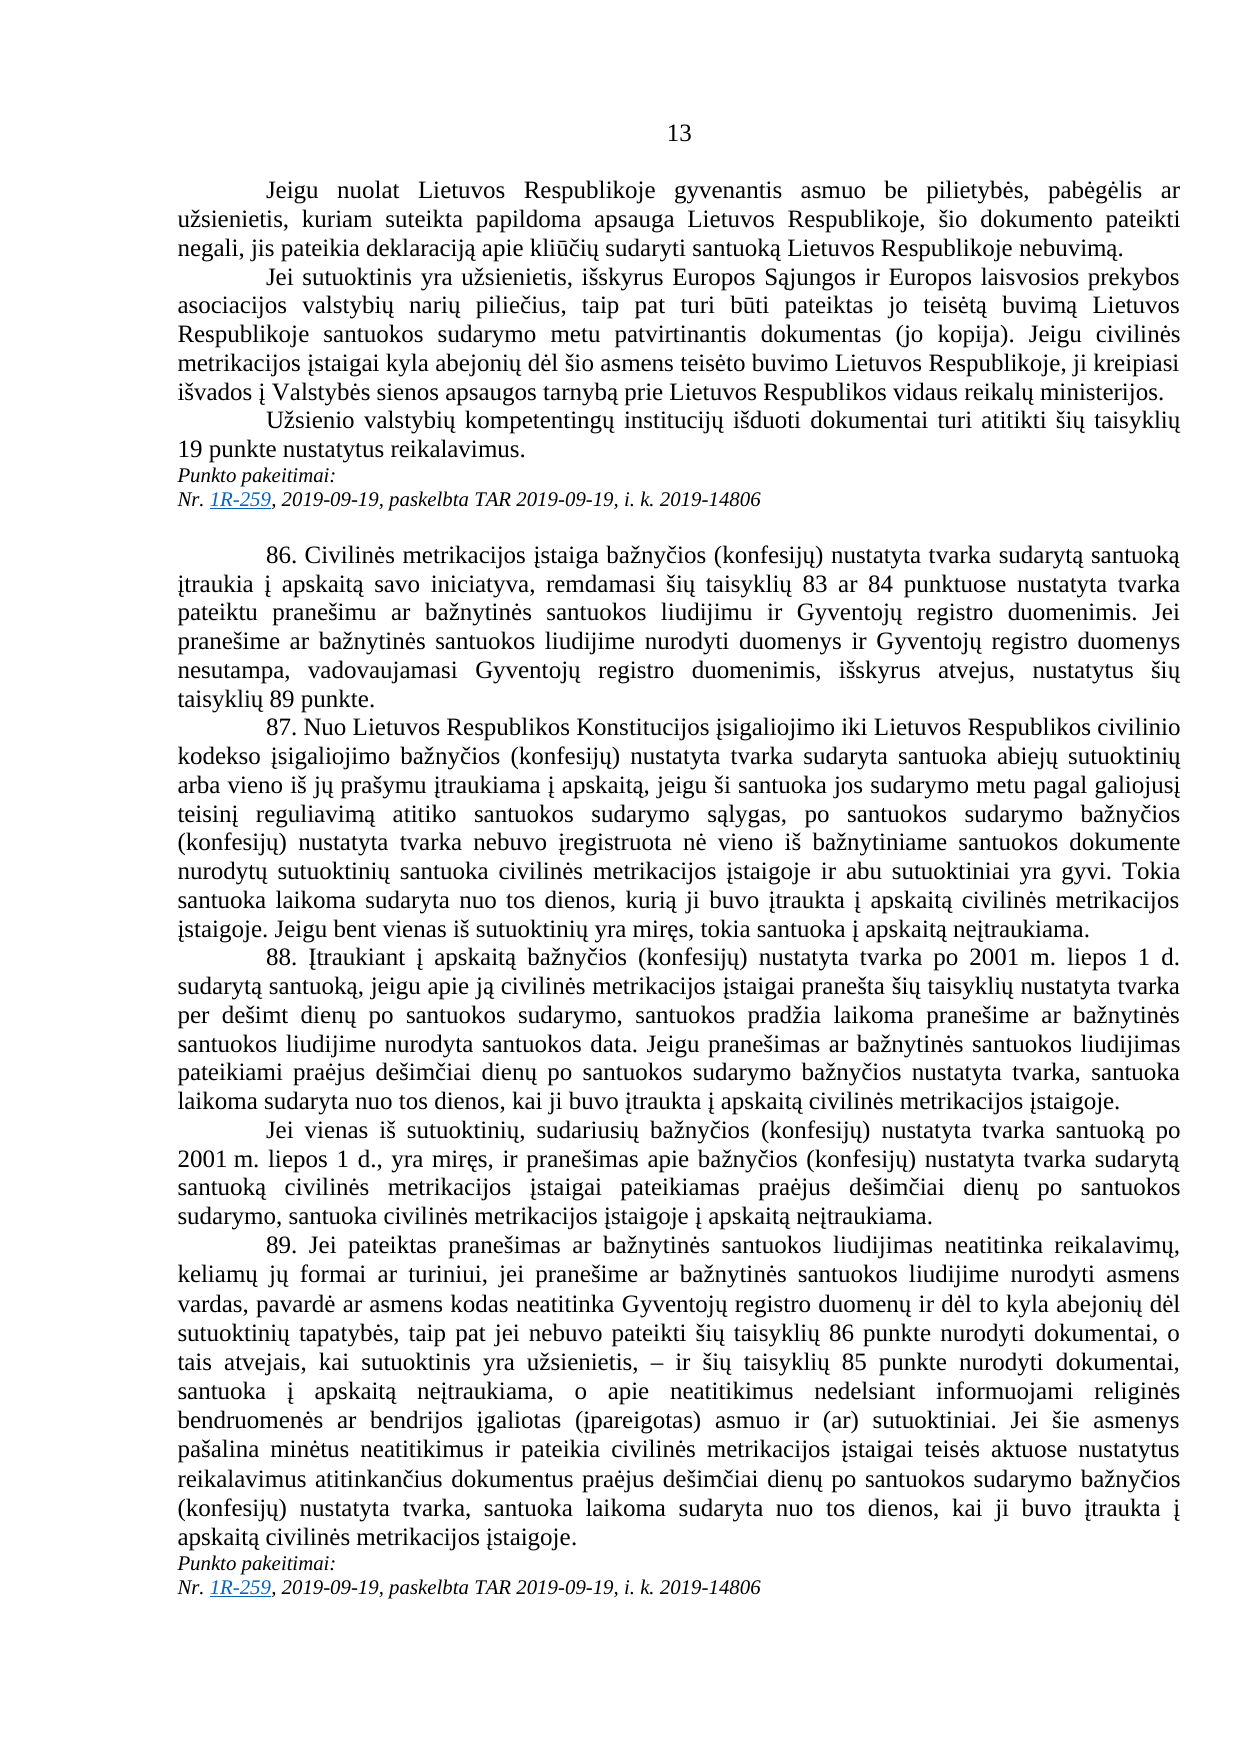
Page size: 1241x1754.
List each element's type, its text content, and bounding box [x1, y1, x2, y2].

text 87. Nuo Lietuvos Respublikos Konstitucijos įsigaliojimo iki Lietuvos Respublikos civilinio kodekso įsigaliojimo bažnyčios (konfesijų) nustatyta tvarka sudaryta santuoka abiejų sutuoktinių arba vieno iš jų prašymu įtraukiama į apskaitą, jeigu ši santuoka jos sudarymo metu pagal galiojusį teisinį reguliavimą atitiko santuokos sudarymo sąlygas, po santuokos sudarymo bažnyčios (konfesijų) nustatyta tvarka nebuvo įregistruota nė vieno iš bažnytiniame santuokos dokumente nurodytų sutuoktinių santuoka civilinės metrikacijos įstaigoje ir abu sutuoktiniai yra gyvi. Tokia santuoka laikoma sudaryta nuo tos dienos, kurią ji buvo įtraukta į apskaitą civilinės metrikacijos įstaigoje. Jeigu bent vienas iš sutuoktinių yra miręs, tokia santuoka į apskaitą neįtraukiama. [177, 712, 1181, 942]
text 88. Įtraukiant į apskaitą bažnyčios (konfesijų) nustatyta tvarka po 2001 m. liepos 1 d. sudarytą santuoką, jeigu apie ją civilinės metrikacijos įstaigai pranešta šių taisyklių nustatyta tvarka per dešimt dienų po santuokos sudarymo, santuokos pradžia laikoma pranešime ar bažnytinės santuokos liudijime nurodyta santuokos data. Jeigu pranešimas ar bažnytinės santuokos liudijimas pateikiami praėjus dešimčiai dienų po santuokos sudarymo bažnyčios nustatyta tvarka, santuoka laikoma sudaryta nuo tos dienos, kai ji buvo įtraukta į apskaitą civilinės metrikacijos įstaigoje. [177, 942, 1181, 1115]
text Punkto pakeitimai: [177, 463, 1181, 487]
text Jeigu nuolat Lietuvos Respublikoje gyvenantis asmuo be pilietybės, pabėgėlis ar užsienietis, kuriam suteikta papildoma apsauga Lietuvos Respublikoje, šio dokumento pateikti negali, jis pateikia deklaraciją apie kliūčių sudaryti santuoką Lietuvos Respublikoje nebuvimą. [177, 176, 1181, 262]
text Užsienio valstybių kompetentingų institucijų išduoti dokumentai turi atitikti šių taisyklių 19 punkte nustatytus reikalavimus. [177, 406, 1181, 463]
text Punkto pakeitimai: [177, 1551, 1181, 1575]
text Jei vienas iš sutuoktinių, sudariusių bažnyčios (konfesijų) nustatyta tvarka santuoką po 2001 m. liepos 1 d., yra miręs, ir pranešimas apie bažnyčios (konfesijų) nustatyta tvarka sudarytą santuoką civilinės metrikacijos įstaigai pateikiamas praėjus dešimčiai dienų po santuokos sudarymo, santuoka civilinės metrikacijos įstaigoje į apskaitą neįtraukiama. [177, 1115, 1181, 1230]
text Nr. 1R-259, 2019-09-19, paskelbta TAR 2019-09-19, i. k. 2019-14806 [177, 1575, 1181, 1599]
text 89. Jei pateiktas pranešimas ar bažnytinės santuokos liudijimas neatitinka reikalavimų, keliamų jų formai ar turiniui, jei pranešime ar bažnytinės santuokos liudijime nurodyti asmens vardas, pavardė ar asmens kodas neatitinka Gyventojų registro duomenų ir dėl to kyla abejonių dėl sutuoktinių tapatybės, taip pat jei nebuvo pateikti šių taisyklių 86 punkte nurodyti dokumentai, o tais atvejais, kai sutuoktinis yra užsienietis, – ir šių taisyklių 85 punkte nurodyti dokumentai, santuoka į apskaitą neįtraukiama, o apie neatitikimus nedelsiant informuojami religinės bendruomenės ar bendrijos įgaliotas (įpareigotas) asmuo ir (ar) sutuoktiniai. Jei šie asmenys pašalina minėtus neatitikimus ir pateikia civilinės metrikacijos įstaigai teisės aktuose nustatytus reikalavimus atitinkančius dokumentus praėjus dešimčiai dienų po santuokos sudarymo bažnyčios (konfesijų) nustatyta tvarka, santuoka laikoma sudaryta nuo tos dienos, kai ji buvo įtraukta į apskaitą civilinės metrikacijos įstaigoje. [177, 1230, 1181, 1551]
text Nr. 1R-259, 2019-09-19, paskelbta TAR 2019-09-19, i. k. 2019-14806 [177, 487, 1181, 511]
text Jei sutuoktinis yra užsienietis, išskyrus Europos Sąjungos ir Europos laisvosios prekybos asociacijos valstybių narių piliečius, taip pat turi būti pateiktas jo teisėtą buvimą Lietuvos Respublikoje santuokos sudarymo metu patvirtinantis dokumentas (jo kopija). Jeigu civilinės metrikacijos įstaigai kyla abejonių dėl šio asmens teisėto buvimo Lietuvos Respublikoje, ji kreipiasi išvados į Valstybės sienos apsaugos tarnybą prie Lietuvos Respublikos vidaus reikalų ministerijos. [177, 262, 1181, 406]
text 86. Civilinės metrikacijos įstaiga bažnyčios (konfesijų) nustatyta tvarka sudarytą santuoką įtraukia į apskaitą savo iniciatyva, remdamasi šių taisyklių 83 ar 84 punktuose nustatyta tvarka pateiktu pranešimu ar bažnytinės santuokos liudijimu ir Gyventojų registro duomenimis. Jei pranešime ar bažnytinės santuokos liudijime nurodyti duomenys ir Gyventojų registro duomenys nesutampa, vadovaujamasi Gyventojų registro duomenimis, išskyrus atvejus, nustatytus šių taisyklių 89 punkte. [177, 540, 1181, 712]
